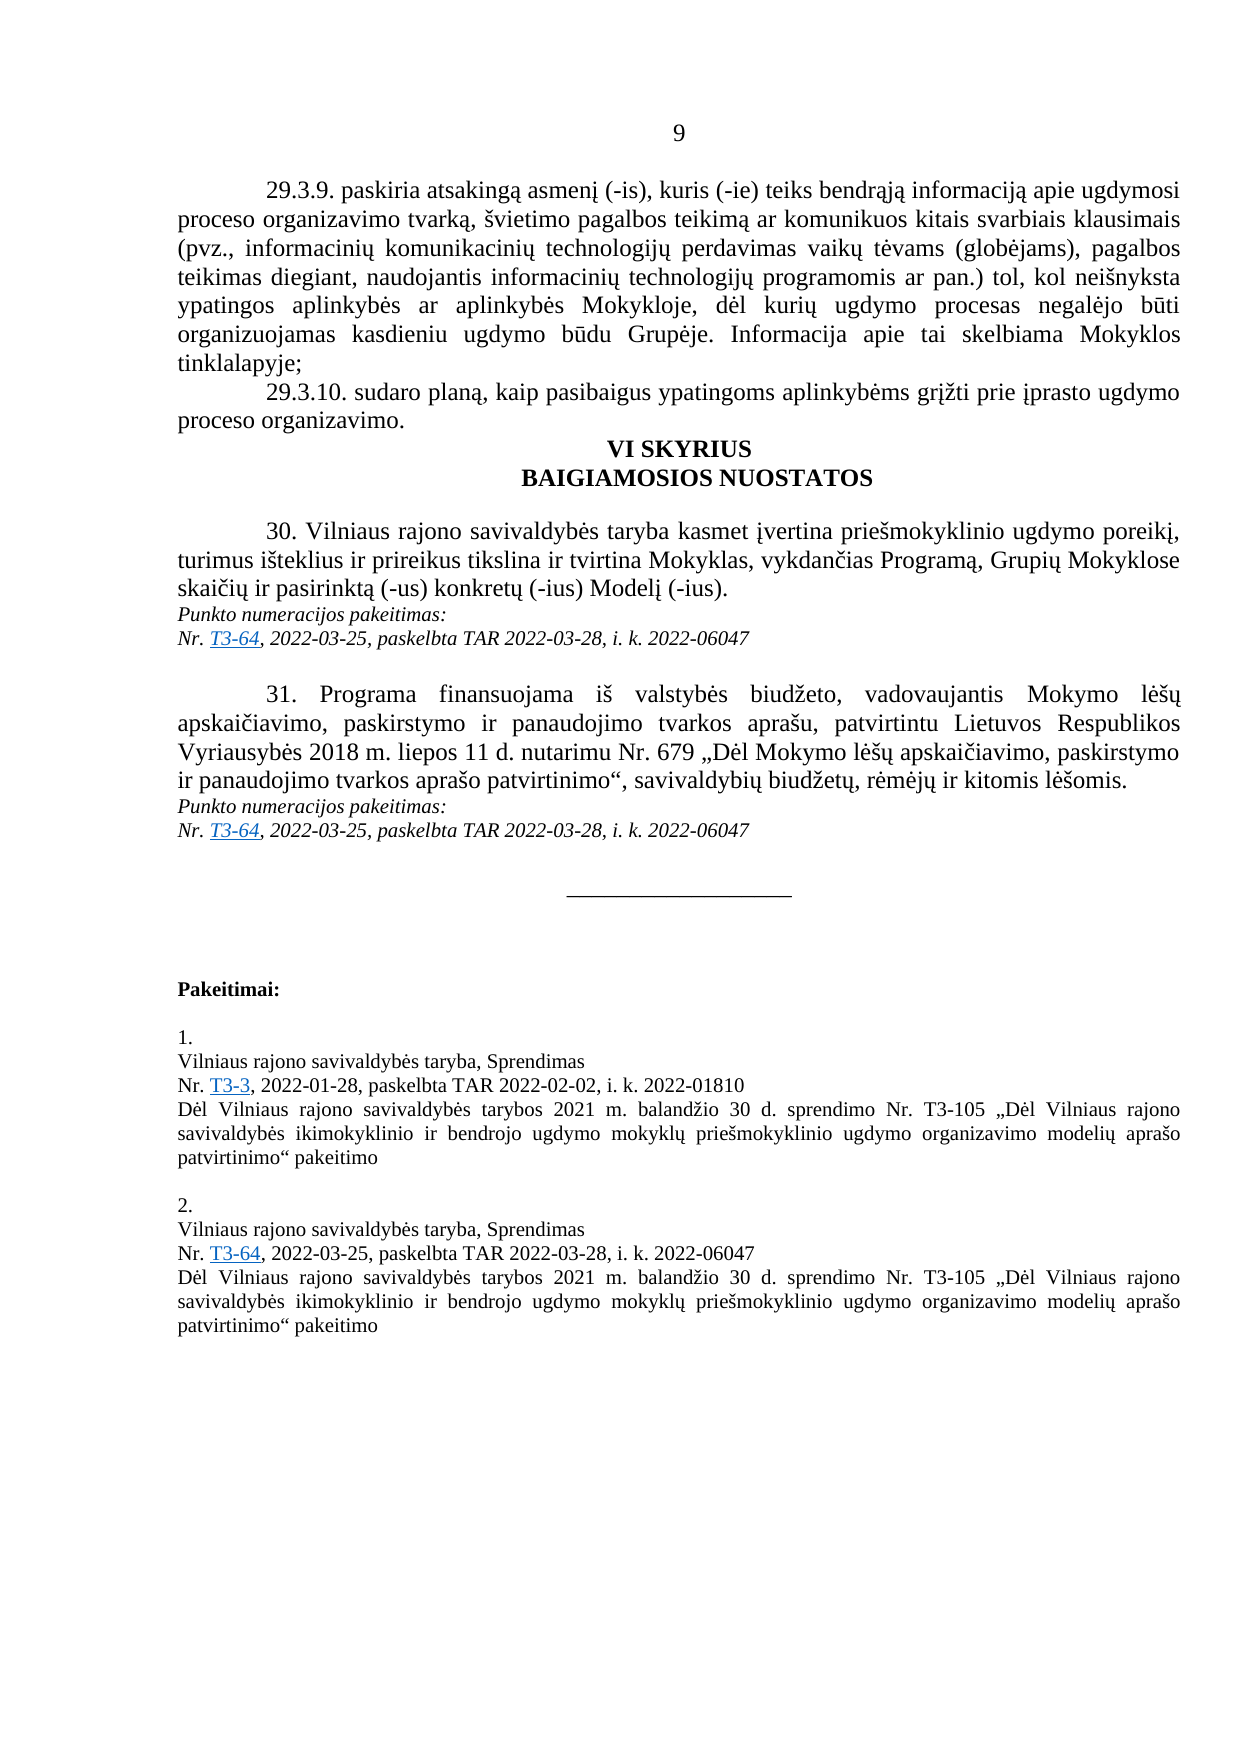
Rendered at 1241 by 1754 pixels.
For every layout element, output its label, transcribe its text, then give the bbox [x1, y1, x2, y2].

text Dėl Vilniaus rajono savivaldybės tarybos 2021 m. balandžio 30 d. sprendimo Nr. T3-105 „Dėl Vilniaus rajono savivaldybės ikimokyklinio ir bendrojo ugdymo mokyklų priešmokyklinio ugdymo organizavimo modelių aprašo patvirtinimo“ pakeitimo [177, 1265, 1181, 1337]
text Nr. T3-64, 2022-03-25, paskelbta TAR 2022-03-28, i. k. 2022-06047 [177, 1241, 1181, 1265]
text Vilniaus rajono savivaldybės taryba, Sprendimas [177, 1217, 1181, 1241]
text VI SKYRIUS [177, 434, 1181, 463]
text __________________ [177, 871, 1181, 900]
text Nr. T3-64, 2022-03-25, paskelbta TAR 2022-03-28, i. k. 2022-06047 [177, 626, 1181, 650]
text 29.3.10. sudaro planą, kaip pasibaigus ypatingoms aplinkybėms grįžti prie įprasto ugdymo proceso organizavimo. [177, 377, 1181, 434]
text 29.3.9. paskiria atsakingą asmenį (-is), kuris (-ie) teiks bendrąją informaciją apie ugdymosi proceso organizavimo tvarką, švietimo pagalbos teikimą ar komunikuos kitais svarbiais klausimais (pvz., informacinių komunikacinių technologijų perdavimas vaikų tėvams (globėjams), pagalbos teikimas diegiant, naudojantis informacinių technologijų programomis ar pan.) tol, kol neišnyksta ypatingos aplinkybės ar aplinkybės Mokykloje, dėl kurių ugdymo procesas negalėjo būti organizuojamas kasdieniu ugdymo būdu Grupėje. Informacija apie tai skelbiama Mokyklos tinklalapyje; [177, 176, 1181, 377]
text Punkto numeracijos pakeitimas: [177, 794, 1181, 818]
text Nr. T3-64, 2022-03-25, paskelbta TAR 2022-03-28, i. k. 2022-06047 [177, 818, 1181, 842]
text 31. Programa finansuojama iš valstybės biudžeto, vadovaujantis Mokymo lėšų apskaičiavimo, paskirstymo ir panaudojimo tvarkos aprašu, patvirtintu Lietuvos Respublikos Vyriausybės 2018 m. liepos 11 d. nutarimu Nr. 679 „Dėl Mokymo lėšų apskaičiavimo, paskirstymo ir panaudojimo tvarkos aprašo patvirtinimo“, savivaldybių biudžetų, rėmėjų ir kitomis lėšomis. [177, 679, 1181, 794]
text Nr. T3-3, 2022-01-28, paskelbta TAR 2022-02-02, i. k. 2022-01810 [177, 1073, 1181, 1097]
text Vilniaus rajono savivaldybės taryba, Sprendimas [177, 1049, 1181, 1073]
text Dėl Vilniaus rajono savivaldybės tarybos 2021 m. balandžio 30 d. sprendimo Nr. T3-105 „Dėl Vilniaus rajono savivaldybės ikimokyklinio ir bendrojo ugdymo mokyklų priešmokyklinio ugdymo organizavimo modelių aprašo patvirtinimo“ pakeitimo [177, 1097, 1181, 1169]
text 1. [177, 1025, 1181, 1049]
text 2. [177, 1193, 1181, 1217]
text Punkto numeracijos pakeitimas: [177, 602, 1181, 626]
text BAIGIAMOSIOS NUOSTATOS [207, 463, 1181, 492]
text 30. Vilniaus rajono savivaldybės taryba kasmet įvertina priešmokyklinio ugdymo poreikį, turimus išteklius ir prireikus tikslina ir tvirtina Mokyklas, vykdančias Programą, Grupių Mokyklose skaičių ir pasirinktą (-us) konkretų (-ius) Modelį (-ius). [177, 516, 1181, 602]
text Pakeitimai: [177, 977, 1181, 1001]
